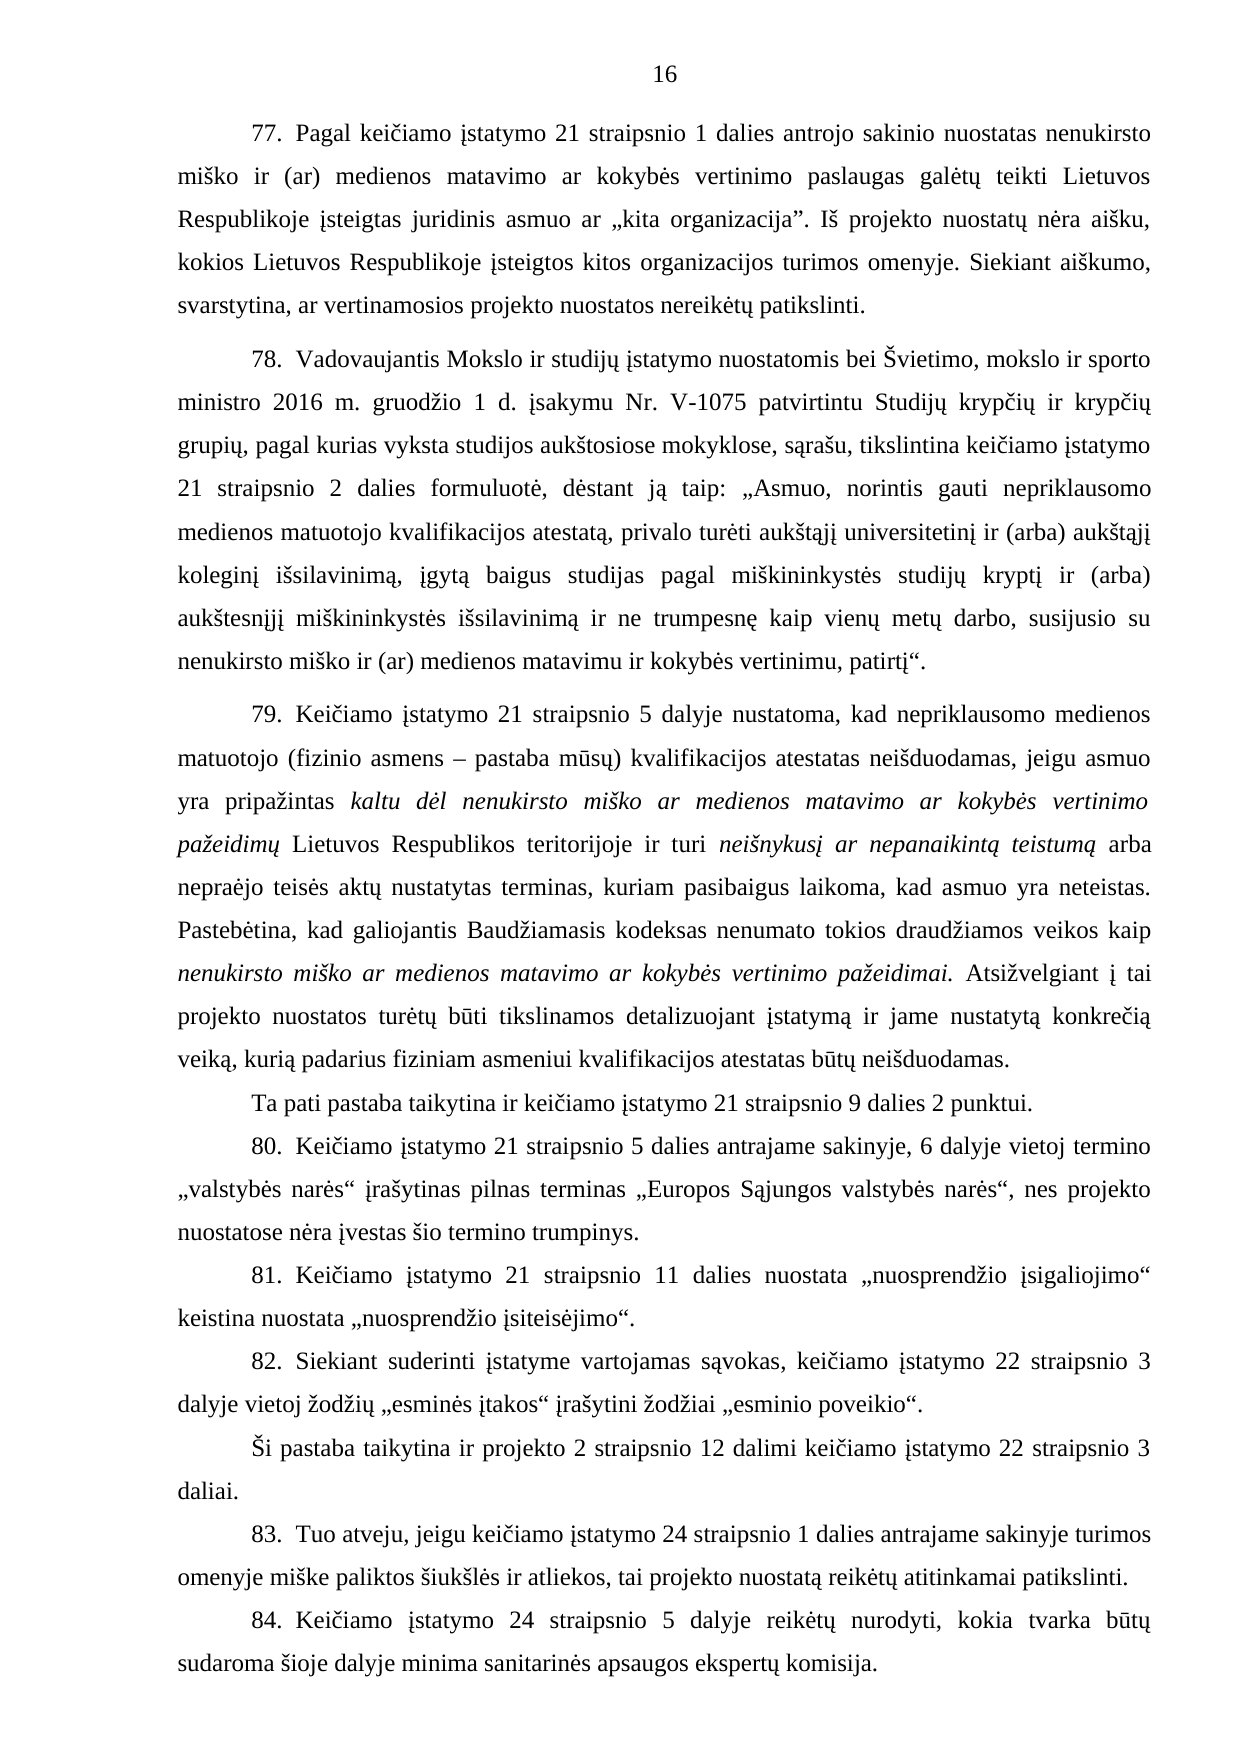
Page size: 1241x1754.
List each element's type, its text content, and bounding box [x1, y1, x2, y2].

list Vadovaujantis Mokslo ir studijų įstatymo nuostatomis bei Švietimo, mokslo ir sporto ministro 2016 m. gruodžio 1 d. įsakymu Nr. V-1075 patvirtintu Studijų krypčių ir krypčių grupių, pagal kurias vyksta studijos aukštosiose mokyklose, sąrašu, tikslintina keičiamo įstatymo 21 straipsnio 2 dalies formuluotė, dėstant ją taip: „Asmuo, norintis gauti nepriklausomo medienos matuotojo kvalifikacijos atestatą, privalo turėti aukštąjį universitetinį ir (arba) aukštąjį koleginį išsilavinimą, įgytą baigus studijas pagal miškininkystės studijų kryptį ir (arba) aukštesnįjį miškininkystės išsilavinimą ir ne trumpesnę kaip vienų metų darbo, susijusio su nenukirsto miško ir (ar) medienos matavimu ir kokybės vertinimu, patirtį“. [177, 344, 1152, 675]
list Ta pati pastaba taikytina ir keičiamo įstatymo 21 straipsnio 9 dalies 2 punktui. [215, 1088, 1152, 1116]
list Keičiamo įstatymo 21 straipsnio 11 dalies nuostata „nuosprendžio įsigaliojimo“ keistina nuostata „nuosprendžio įsiteisėjimo“. [177, 1260, 1152, 1332]
list Pagal keičiamo įstatymo 21 straipsnio 1 dalies antrojo sakinio nuostatas nenukirsto miško ir (ar) medienos matavimo ar kokybės vertinimo paslaugas galėtų teikti Lietuvos Respublikoje įsteigtas juridinis asmuo ar „kita organizacija”. Iš projekto nuostatų nėra aišku, kokios Lietuvos Respublikoje įsteigtos kitos organizacijos turimos omenyje. Siekiant aiškumo, svarstytina, ar vertinamosios projekto nuostatos nereikėtų patikslinti. [177, 118, 1152, 319]
list Siekiant suderinti įstatyme vartojamas sąvokas, keičiamo įstatymo 22 straipsnio 3 dalyje vietoj žodžių „esminės įtakos“ įrašytini žodžiai „esminio poveikio“. [177, 1346, 1152, 1418]
list Keičiamo įstatymo 24 straipsnio 5 dalyje reikėtų nurodyti, kokia tvarka būtų sudaroma šioje dalyje minima sanitarinės apsaugos ekspertų komisija. [177, 1605, 1152, 1677]
list Keičiamo įstatymo 21 straipsnio 5 dalies antrajame sakinyje, 6 dalyje vietoj termino „valstybės narės“ įrašytinas pilnas terminas „Europos Sąjungos valstybės narės“, nes projekto nuostatose nėra įvestas šio termino trumpinys. [177, 1131, 1152, 1246]
list Keičiamo įstatymo 21 straipsnio 5 dalyje nustatoma, kad nepriklausomo medienos matuotojo (fizinio asmens – pastaba mūsų) kvalifikacijos atestatas neišduodamas, jeigu asmuo yra pripažintas kaltu dėl nenukirsto miško ar medienos matavimo ar kokybės vertinimo pažeidimų Lietuvos Respublikos teritorijoje ir turi neišnykusį ar nepanaikintą teistumą arba nepraėjo teisės aktų nustatytas terminas, kuriam pasibaigus laikoma, kad asmuo yra neteistas. Pastebėtina, kad galiojantis Baudžiamasis kodeksas nenumato tokios draudžiamos veikos kaip nenukirsto miško ar medienos matavimo ar kokybės vertinimo pažeidimai. Atsižvelgiant į tai projekto nuostatos turėtų būti tikslinamos detalizuojant įstatymą ir jame nustatytą konkrečią veiką, kurią padarius fiziniam asmeniui kvalifikacijos atestatas būtų neišduodamas. [177, 699, 1152, 1073]
text Ši pastaba taikytina ir projekto 2 straipsnio 12 dalimi keičiamo įstatymo 22 straipsnio 3 daliai. [177, 1433, 1152, 1504]
list Tuo atveju, jeigu keičiamo įstatymo 24 straipsnio 1 dalies antrajame sakinyje turimos omenyje miške paliktos šiukšlės ir atliekos, tai projekto nuostatą reikėtų atitinkamai patikslinti. [177, 1519, 1152, 1591]
